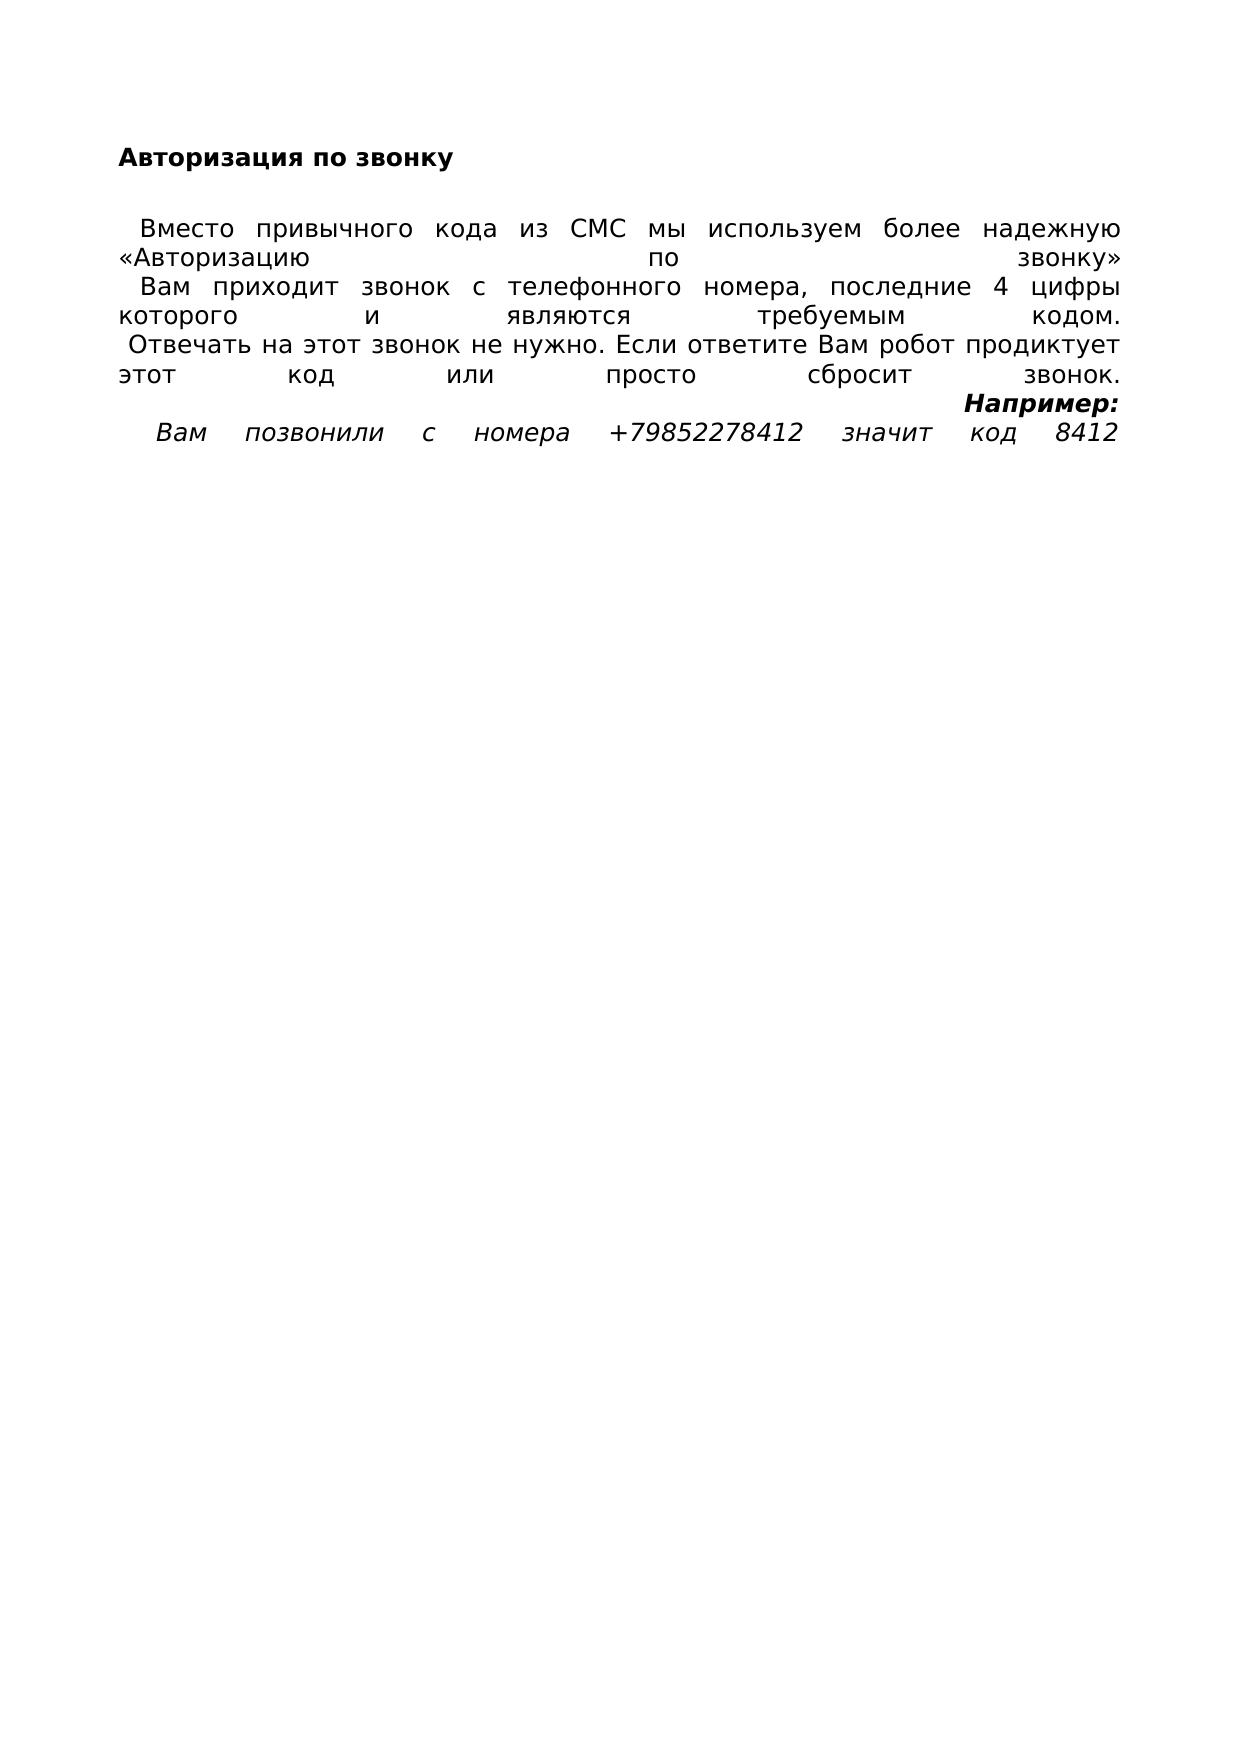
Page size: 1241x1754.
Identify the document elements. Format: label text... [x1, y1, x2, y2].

subtitle Авторизация по звонку [118, 143, 1122, 172]
text Вместо привычного кода из СМС мы используем более надежную «Авторизацию по звонку» Вам приходит звонок с телефонного номера, последние 4 цифры которого и являются требуемым кодом. Отвечать на этот звонок не нужно. Если ответите Вам робот продиктует этот код или просто сбросит звонок. Например: Вам позвонили с номера +79852278412 значит код 8412 [118, 185, 1122, 476]
